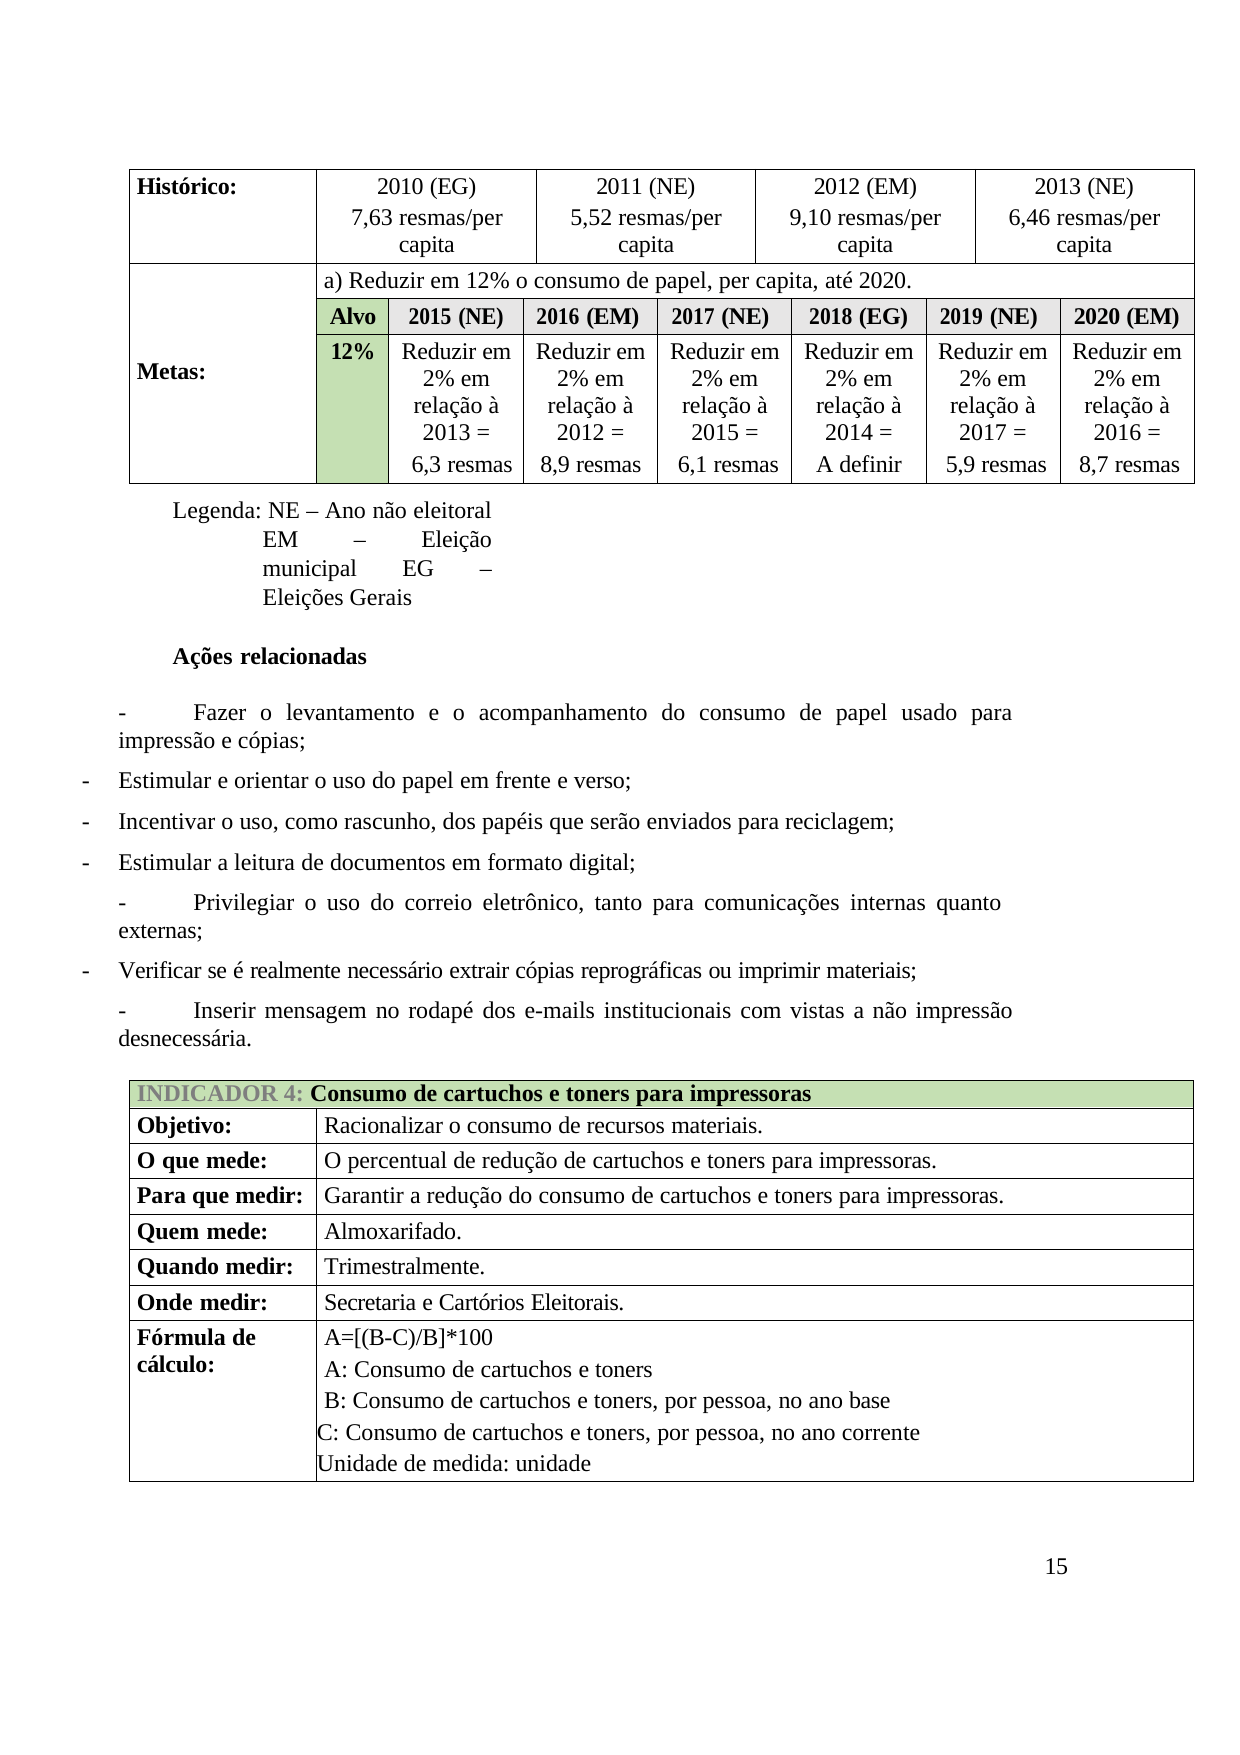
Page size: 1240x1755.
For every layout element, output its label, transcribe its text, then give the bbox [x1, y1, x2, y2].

table_cell Almoxarifado. [317, 1215, 1193, 1249]
table_cell O que mede: [130, 1144, 316, 1178]
table_cell 2015 (NE) [389, 299, 523, 334]
table_cell Para que medir: [130, 1179, 316, 1214]
table_cell 2017 (NE) [658, 299, 791, 334]
table_cell Garantir a redução do consumo de cartuchos e toners para impressoras. [317, 1179, 1193, 1214]
table_header 2013 (NE) 6,46 resmas/per capita [976, 170, 1194, 263]
table_cell Reduzir em 2% em relação à 2014 = [792, 335, 926, 449]
table_cell 5,9 resmas [927, 449, 1060, 483]
table_cell [130, 298, 316, 334]
table_cell Reduzir em 2% em relação à 2013 = [389, 335, 523, 449]
table_header 2010 (EG) 7,63 resmas/per capita [317, 170, 536, 263]
table_cell Quando medir: [130, 1250, 316, 1284]
table_cell Racionalizar o consumo de recursos materiais. [317, 1109, 1193, 1143]
table_cell [130, 449, 316, 483]
table_cell Metas: [130, 334, 316, 449]
table_cell Fórmula de cálculo: [130, 1321, 316, 1481]
table_cell 2019 (NE) [927, 299, 1060, 334]
table_header 2011 (NE) 5,52 resmas/per capita [537, 170, 755, 263]
table_cell Quem mede: [130, 1215, 316, 1249]
table_cell [317, 449, 388, 483]
table_header Histórico: [130, 170, 316, 263]
table_cell Reduzir em 2% em relação à 2017 = [927, 335, 1060, 449]
table_cell Onde medir: [130, 1286, 316, 1320]
list Inserir mensagem no rodapé dos e-mails institucionais com vistas a não impressão desnecessária. [118, 997, 1069, 1051]
table_cell a) Reduzir em 12% o consumo de papel, per capita, até 2020. [317, 264, 1194, 298]
table_cell Reduzir em 2% em relação à 2015 = [658, 335, 791, 449]
list Verificar se é realmente necessário extrair cópias reprográficas ou imprimir materiais; [82, 956, 1210, 984]
table_cell A=[(B-C)/B]*100 A: Consumo de cartuchos e toners B: Consumo de cartuchos e toners, por pessoa, no ano base C: Consumo de cartuchos e toners, por pessoa, no ano corrente Unidade de medida: unidade [317, 1321, 1193, 1481]
table_cell Reduzir em 2% em relação à 2016 = [1061, 335, 1194, 449]
table_cell Secretaria e Cartórios Eleitorais. [317, 1286, 1193, 1320]
table_cell O percentual de redução de cartuchos e toners para impressoras. [317, 1144, 1193, 1178]
table_cell Objetivo: [130, 1109, 316, 1143]
table_cell Reduzir em 2% em relação à 2012 = [524, 335, 657, 449]
table_cell 8,9 resmas [524, 449, 657, 483]
table_header 2012 (EM) 9,10 resmas/per capita [756, 170, 975, 263]
list Estimular e orientar o uso do papel em frente e verso; [82, 767, 1210, 794]
table_header INDICADOR 4: Consumo de cartuchos e toners para impressoras [130, 1081, 1193, 1107]
table_cell 8,7 resmas [1061, 449, 1194, 483]
table_cell 2020 (EM) [1061, 299, 1194, 334]
list Privilegiar o uso do correio eletrônico, tanto para comunicações internas quanto externas; [118, 888, 1069, 943]
list Estimular a leitura de documentos em formato digital; [82, 848, 1210, 875]
table_cell 2016 (EM) [524, 299, 657, 334]
list Fazer o levantamento e o acompanhamento do consumo de papel usado para impressão e cópias; [118, 698, 1069, 753]
table_cell 2018 (EG) [792, 299, 926, 334]
table_cell A definir [792, 449, 926, 483]
table_cell 6,3 resmas [389, 449, 523, 483]
table_cell [130, 264, 316, 298]
subtitle Ações relacionadas [172, 642, 1210, 669]
table_cell Alvo [317, 299, 388, 334]
table_cell Trimestralmente. [317, 1250, 1193, 1284]
list Incentivar o uso, como rascunho, dos papéis que serão enviados para reciclagem; [82, 807, 1210, 835]
table_cell 12% [317, 335, 388, 449]
text Legenda: NE – Ano não eleitoral EM – Eleição municipal EG – Eleições Gerais [172, 496, 492, 611]
table_cell 6,1 resmas [658, 449, 791, 483]
